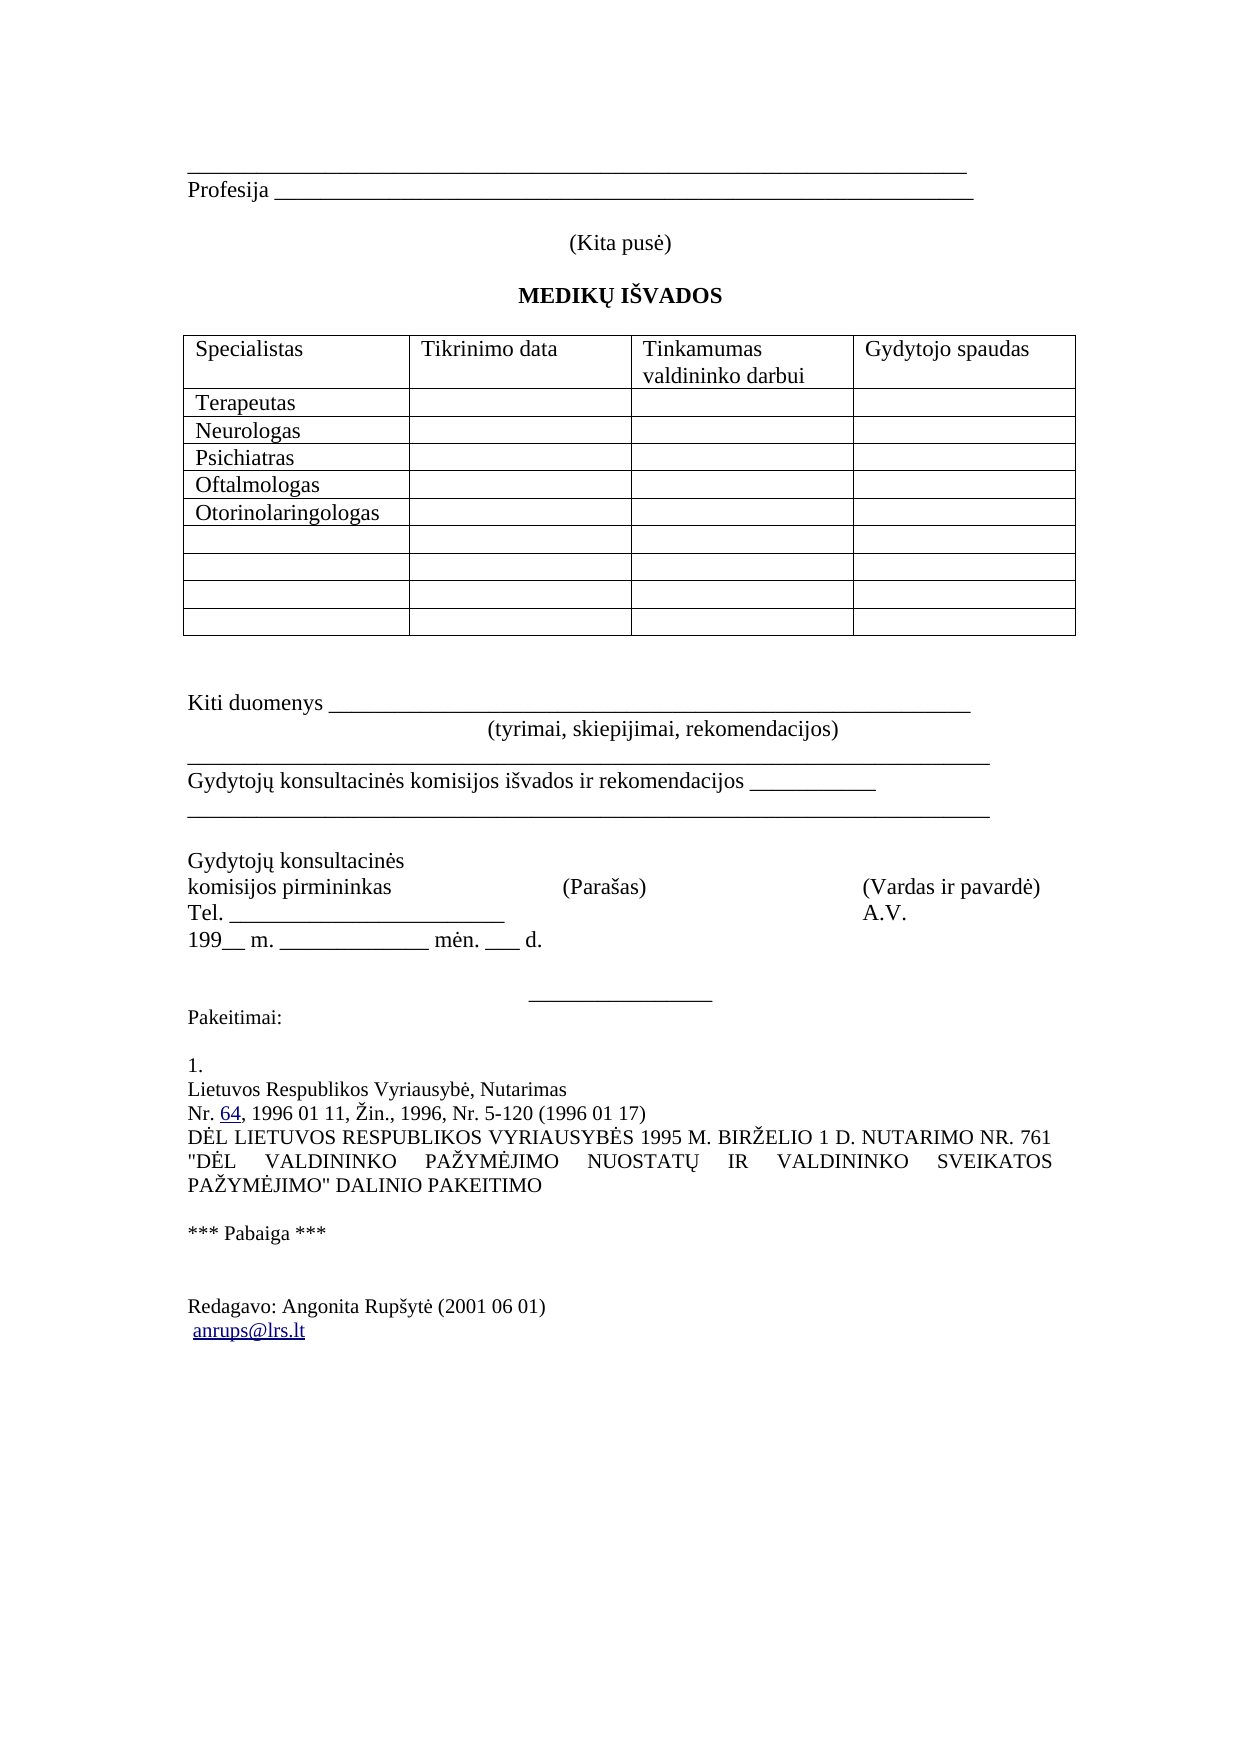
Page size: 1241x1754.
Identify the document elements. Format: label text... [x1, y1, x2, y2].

table_cell [184, 609, 409, 635]
table_cell [854, 389, 1075, 416]
table_cell [184, 526, 409, 553]
text 199__ m. _____________ mėn. ___ d. [187, 926, 1053, 952]
table_cell Otorinolaringologas [184, 499, 409, 525]
table_cell [632, 389, 853, 416]
subtitle MEDIKŲ IŠVADOS [187, 282, 1053, 308]
table_cell [410, 526, 631, 553]
text (tyrimai, skiepijimai, rekomendacijos) [412, 715, 1053, 741]
text ______________________________________________________________________ [187, 794, 1053, 820]
table_cell [184, 581, 409, 607]
table_header Specialistas [184, 336, 409, 388]
text Lietuvos Respublikos Vyriausybė, Nutarimas [187, 1077, 1053, 1101]
table_cell [854, 499, 1075, 525]
text ____________________________________________________________________ [187, 150, 1053, 176]
text komisijos pirmininkas (Parašas) (Vardas ir pavardė) [187, 873, 1053, 899]
table_cell [854, 554, 1075, 580]
text Nr. 64, 1996 01 11, Žin., 1996, Nr. 5-120 (1996 01 17) [187, 1101, 1053, 1125]
table_cell [632, 417, 853, 443]
table_cell Terapeutas [184, 389, 409, 416]
text Tel. ________________________ A.V. [187, 899, 1053, 926]
table_cell Oftalmologas [184, 471, 409, 498]
table_cell [410, 444, 631, 470]
table_cell [410, 389, 631, 416]
table_cell [410, 581, 631, 607]
text (Kita pusė) [187, 229, 1053, 255]
table_cell [632, 609, 853, 635]
table_cell [410, 471, 631, 498]
table_cell [632, 526, 853, 553]
table_header Gydytojo spaudas [854, 336, 1075, 388]
table_cell Psichiatras [184, 444, 409, 470]
text Pakeitimai: [187, 1005, 1053, 1029]
table_cell [410, 609, 631, 635]
table_cell [854, 444, 1075, 470]
text anrups@lrs.lt [187, 1318, 1053, 1342]
table_cell [632, 554, 853, 580]
table_cell [854, 417, 1075, 443]
text ______________________________________________________________________ [187, 741, 1053, 768]
table_cell [854, 609, 1075, 635]
text Gydytojų konsultacinės [187, 847, 1053, 873]
table_cell [410, 417, 631, 443]
text *** Pabaiga *** [187, 1221, 1053, 1245]
text Kiti duomenys ________________________________________________________ [187, 688, 1053, 715]
table_cell [632, 581, 853, 607]
table_cell [854, 526, 1075, 553]
table_cell [854, 471, 1075, 498]
table_cell Neurologas [184, 417, 409, 443]
text ________________ [187, 978, 1053, 1005]
table_cell [184, 554, 409, 580]
table_cell [632, 444, 853, 470]
table_cell [410, 554, 631, 580]
table_cell [854, 581, 1075, 607]
text DĖL LIETUVOS RESPUBLIKOS VYRIAUSYBĖS 1995 M. BIRŽELIO 1 D. NUTARIMO NR. 761 "DĖL VALDININKO PAŽYMĖJIMO NUOSTATŲ IR VALDININKO SVEIKATOS PAŽYMĖJIMO" DALINIO PAKEITIMO [187, 1125, 1053, 1197]
text Redagavo: Angonita Rupšytė (2001 06 01) [187, 1293, 1053, 1318]
table_header Tinkamumas valdininko darbui [632, 336, 853, 388]
text 1. [187, 1053, 1053, 1077]
table_header Tikrinimo data [410, 336, 631, 388]
table_cell [632, 499, 853, 525]
table_cell [632, 471, 853, 498]
table_cell [410, 499, 631, 525]
text Gydytojų konsultacinės komisijos išvados ir rekomendacijos ___________ [187, 768, 1053, 794]
text Profesija _____________________________________________________________ [187, 176, 1053, 203]
